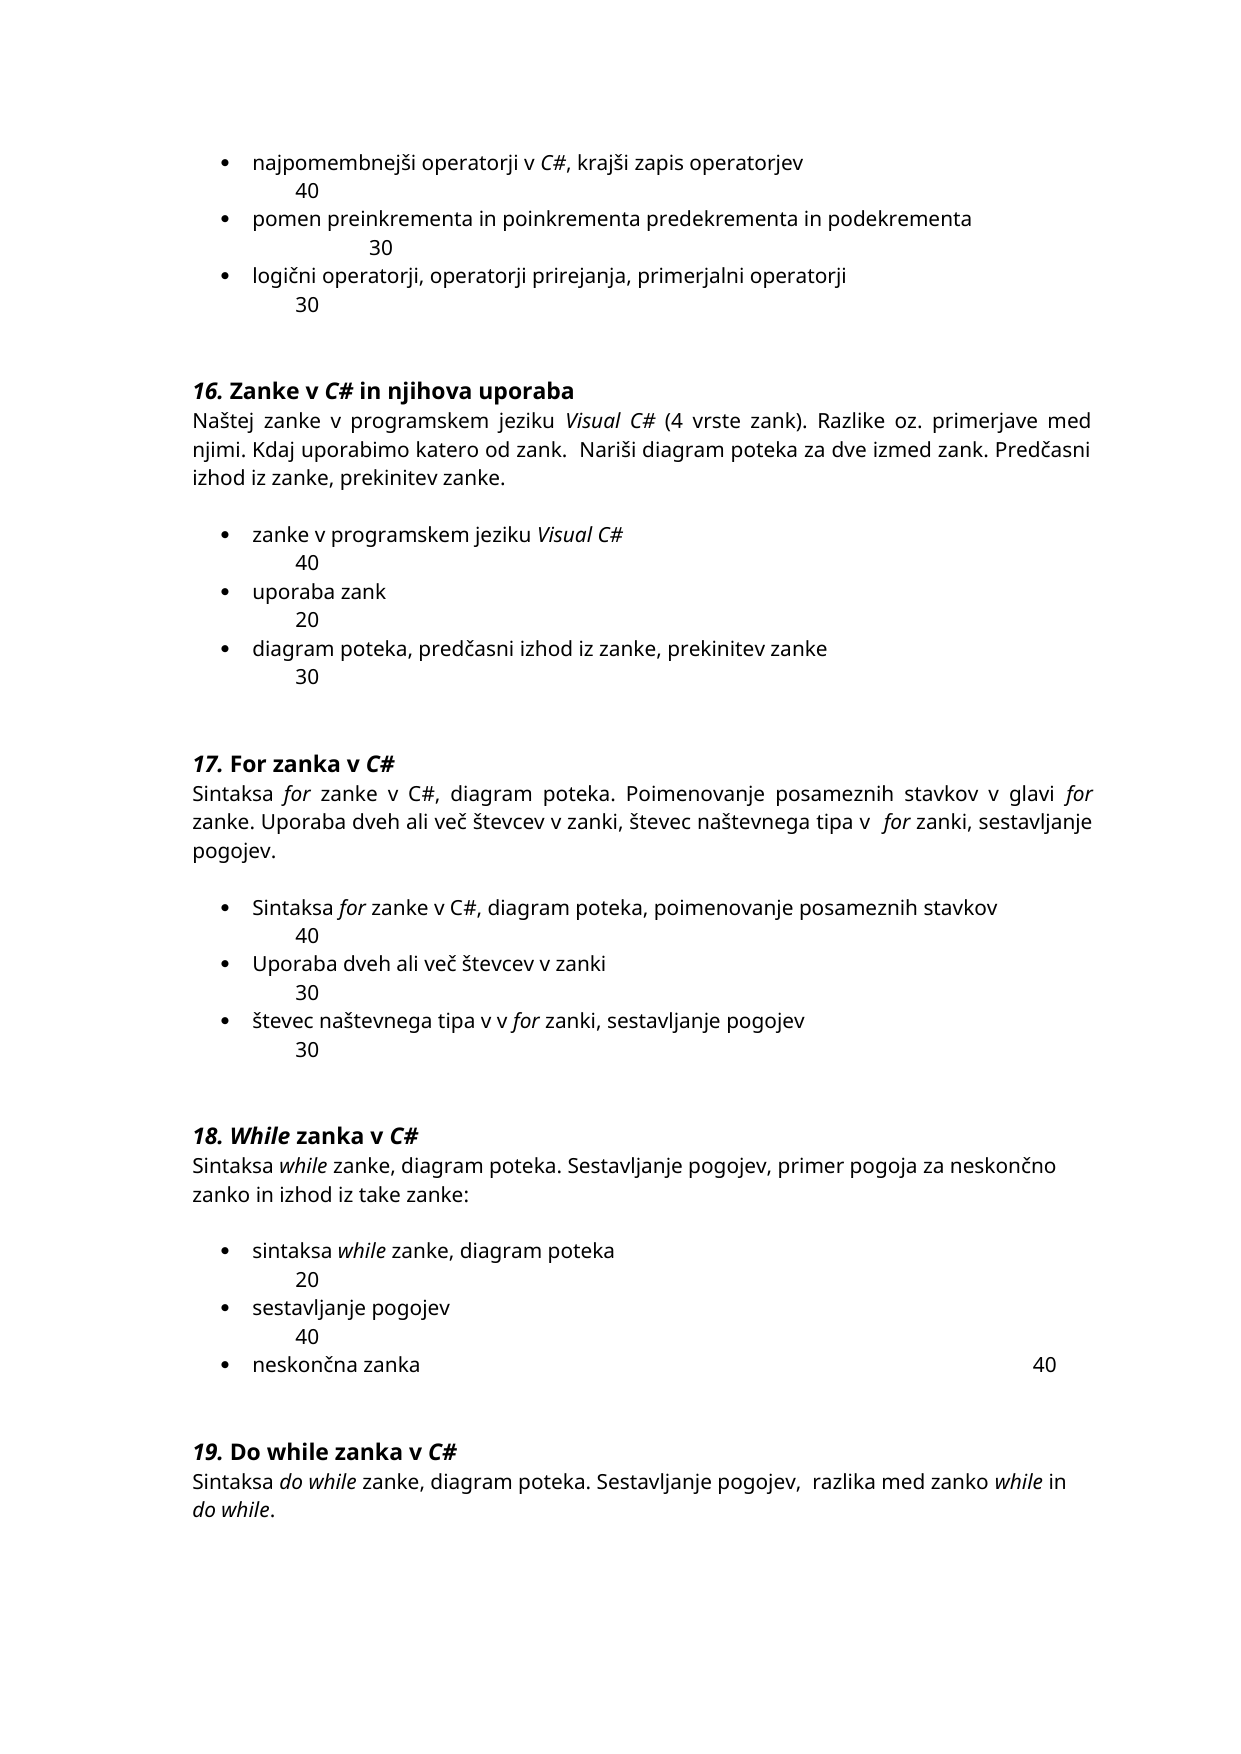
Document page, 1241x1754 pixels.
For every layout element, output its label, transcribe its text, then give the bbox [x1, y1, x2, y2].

text Naštej zanke v programskem jeziku Visual C# (4 vrste zank). Razlike oz. primerjave med njimi. Kdaj uporabimo katero od zank. Nariši diagram poteka za dve izmed zank. Predčasni izhod iz zanke, prekinitev zanke. [192, 406, 1093, 492]
list Sintaksa for zanke v C#, diagram poteka, poimenovanje posameznih stavkov 40 [221, 893, 1093, 949]
list While zanka v C# [192, 1120, 1093, 1151]
list uporaba zank 20 [221, 577, 1093, 634]
list For zanka v C# [192, 748, 1093, 779]
list števec naštevnega tipa v v for zanki, sestavljanje pogojev 30 [221, 1006, 1093, 1063]
list sestavljanje pogojev 40 [221, 1293, 1093, 1350]
text Sintaksa while zanke, diagram poteka. Sestavljanje pogojev, primer pogoja za neskončno zanko in izhod iz take zanke: [192, 1151, 1093, 1208]
list Zanke v C# in njihova uporaba [192, 375, 1093, 406]
list pomen preinkrementa in poinkrementa predekrementa in podekrementa 30 [221, 204, 1093, 261]
text Sintaksa for zanke v C#, diagram poteka. Poimenovanje posameznih stavkov v glavi for zanke. Uporaba dveh ali več števcev v zanki, števec naštevnega tipa v for zanki, sestavljanje pogojev. [192, 779, 1093, 864]
list neskončna zanka 40 [221, 1350, 1093, 1379]
list sintaksa while zanke, diagram poteka 20 [221, 1237, 1093, 1293]
list zanke v programskem jeziku Visual C# 40 [221, 520, 1093, 577]
text Sintaksa do while zanke, diagram poteka. Sestavljanje pogojev, razlika med zanko while in do while. [192, 1467, 1093, 1524]
list Uporaba dveh ali več števcev v zanki 30 [221, 949, 1093, 1006]
list diagram poteka, predčasni izhod iz zanke, prekinitev zanke 30 [221, 634, 1093, 691]
list najpomembnejši operatorji v C#, krajši zapis operatorjev 40 [221, 148, 1093, 204]
list logični operatorji, operatorji prirejanja, primerjalni operatorji 30 [221, 261, 1093, 318]
list Do while zanka v C# [192, 1436, 1093, 1467]
